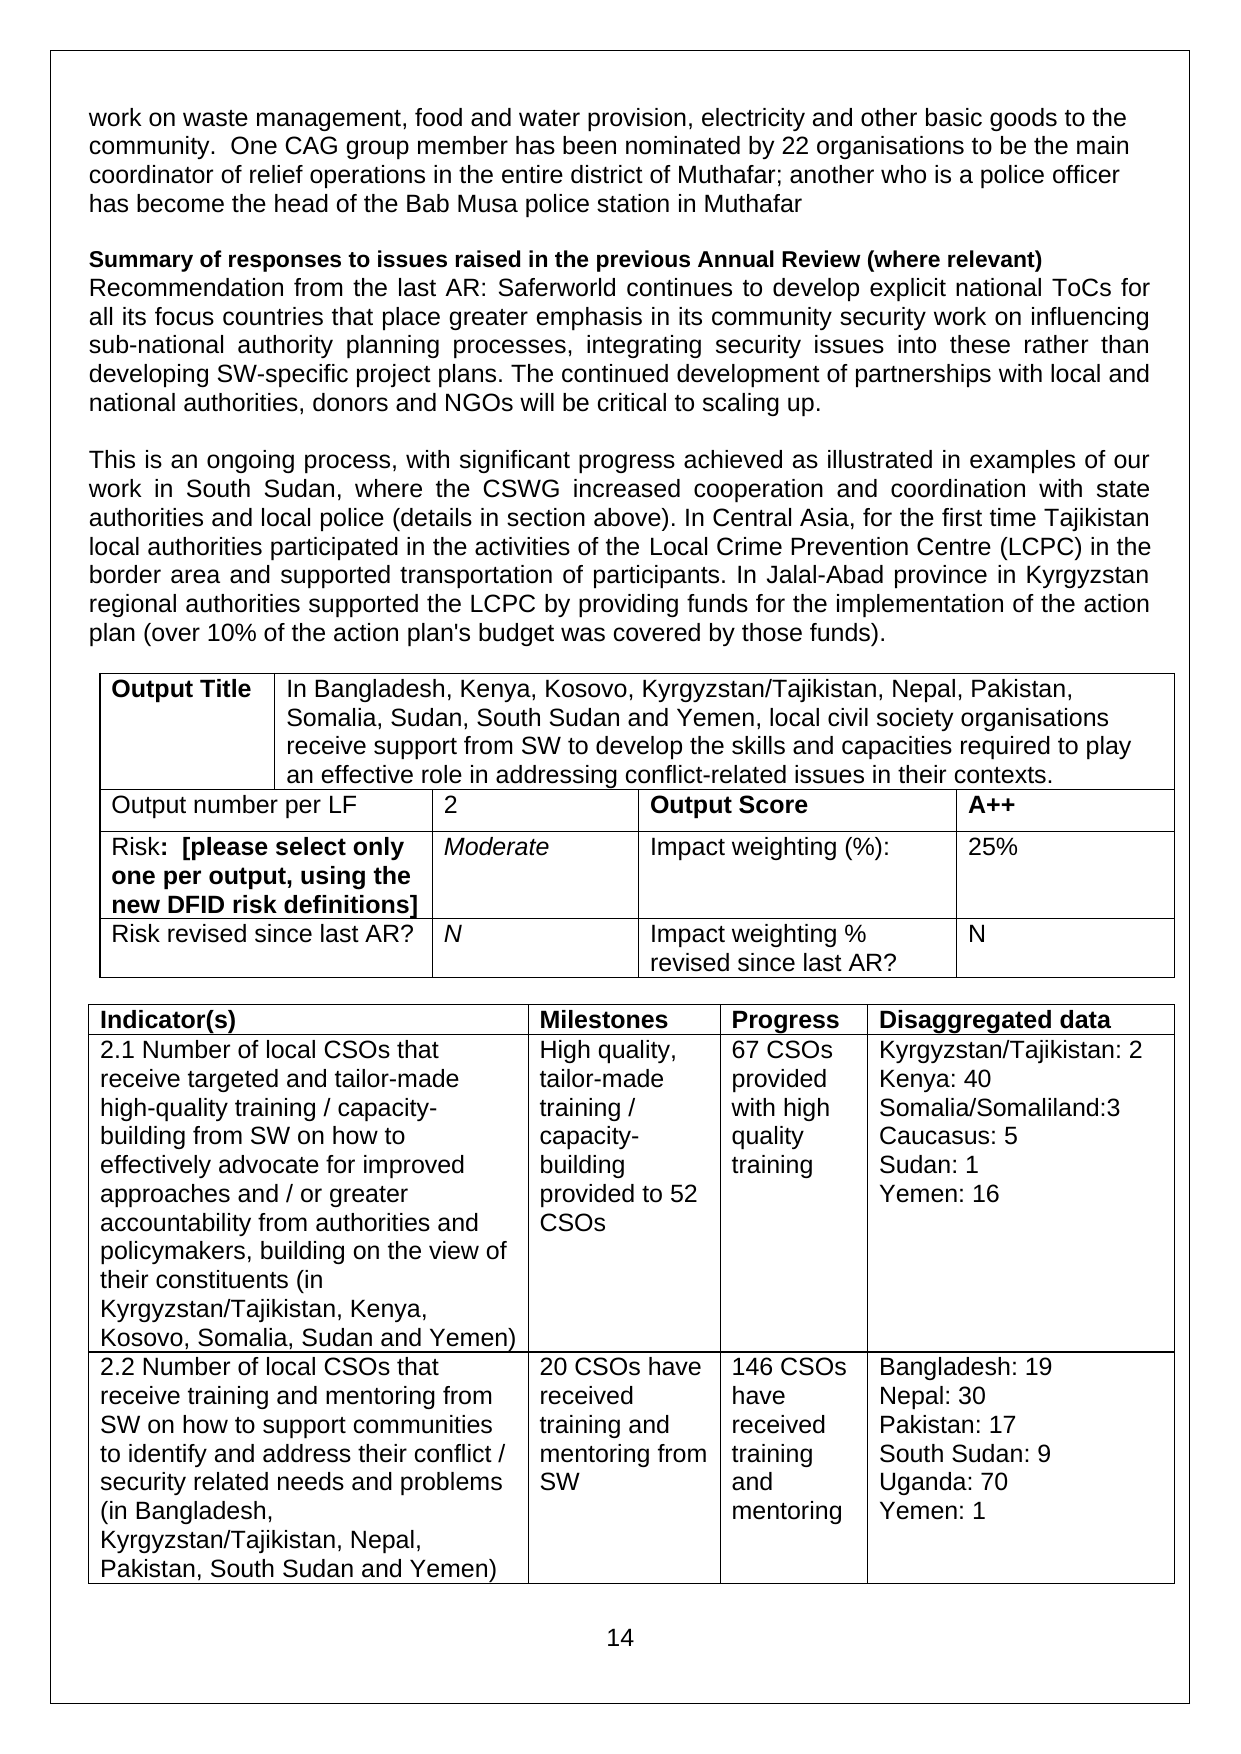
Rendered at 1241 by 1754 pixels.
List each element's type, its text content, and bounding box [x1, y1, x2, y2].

table_header In Bangladesh, Kenya, Kosovo, Kyrgyzstan/Tajikistan, Nepal, Pakistan, Somalia, Sudan, South Sudan and Yemen, local civil society organisations receive support from SW to develop the skills and capacities required to play an effective role in addressing conflict-related issues in their contexts. [275, 674, 1174, 789]
table_cell Output number per LF [101, 790, 432, 831]
table_cell Impact weighting (%): [639, 832, 956, 918]
table_header Milestones [529, 1005, 720, 1034]
text work on waste management, food and water provision, electricity and other basic goods to the community. One CAG group member has been nominated by 22 organisations to be the main coordinator of relief operations in the entire district of Muthafar; another who is a police officer has become the head of the Bab Musa police station in Muthafar [89, 103, 1152, 218]
table_cell Risk: [please select only one per output, using the new DFID risk definitions] [101, 832, 432, 918]
table_cell Kyrgyzstan/Tajikistan: 2 Kenya: 40 Somalia/Somaliland:3 Caucasus: 5 Sudan: 1 Yemen: 16 [868, 1035, 1174, 1351]
text This is an ongoing process, with significant progress achieved as illustrated in examples of our work in South Sudan, where the CSWG increased cooperation and coordination with state authorities and local police (details in section above). In Central Asia, for the first time Tajikistan local authorities participated in the activities of the Local Crime Prevention Centre (LCPC) in the border area and supported transportation of participants. In Jalal-Abad province in Kyrgyzstan regional authorities supported the LCPC by providing funds for the implementation of the action plan (over 10% of the action plan's budget was covered by those funds). [89, 445, 1152, 646]
table_cell 2.1 Number of local CSOs that receive targeted and tailor-made high-quality training / capacity-building from SW on how to effectively advocate for improved approaches and / or greater accountability from authorities and policymakers, building on the view of their constituents (in Kyrgyzstan/Tajikistan, Kenya, Kosovo, Somalia, Sudan and Yemen) [89, 1035, 528, 1351]
table_cell 146 CSOs have received training and mentoring [721, 1353, 867, 1582]
table_cell 67 CSOs provided with high quality training [721, 1035, 867, 1351]
table_cell Impact weighting % revised since last AR? [639, 919, 956, 977]
table_header Output Title [101, 674, 274, 789]
table_cell 2 [433, 790, 638, 831]
table_cell Bangladesh: 19 Nepal: 30 Pakistan: 17 South Sudan: 9 Uganda: 70 Yemen: 1 [868, 1353, 1174, 1582]
table_cell Risk revised since last AR? [101, 919, 432, 977]
table_cell N [433, 919, 638, 977]
table_cell Output Score [639, 790, 956, 831]
table_cell 2.2 Number of local CSOs that receive training and mentoring from SW on how to support communities to identify and address their conflict / security related needs and problems (in Bangladesh, Kyrgyzstan/Tajikistan, Nepal, Pakistan, South Sudan and Yemen) [89, 1353, 528, 1582]
text Recommendation from the last AR: Saferworld continues to develop explicit national ToCs for all its focus countries that place greater emphasis in its community security work on influencing sub-national authority planning processes, integrating security issues into these rather than developing SW-specific project plans. The continued development of partnerships with local and national authorities, donors and NGOs will be critical to scaling up. [89, 273, 1152, 416]
table_cell A++ [957, 790, 1174, 831]
table_cell High quality, tailor-made training / capacity-building provided to 52 CSOs [529, 1035, 720, 1351]
table_cell 25% [957, 832, 1174, 918]
table_cell N [957, 919, 1174, 977]
text Summary of responses to issues raised in the previous Annual Review (where relevant) [89, 246, 1152, 273]
table_cell 20 CSOs have received training and mentoring from SW [529, 1353, 720, 1582]
table_header Progress [721, 1005, 867, 1034]
table_header Disaggregated data [868, 1005, 1174, 1034]
table_header Indicator(s) [89, 1005, 528, 1034]
table_cell Moderate [433, 832, 638, 918]
